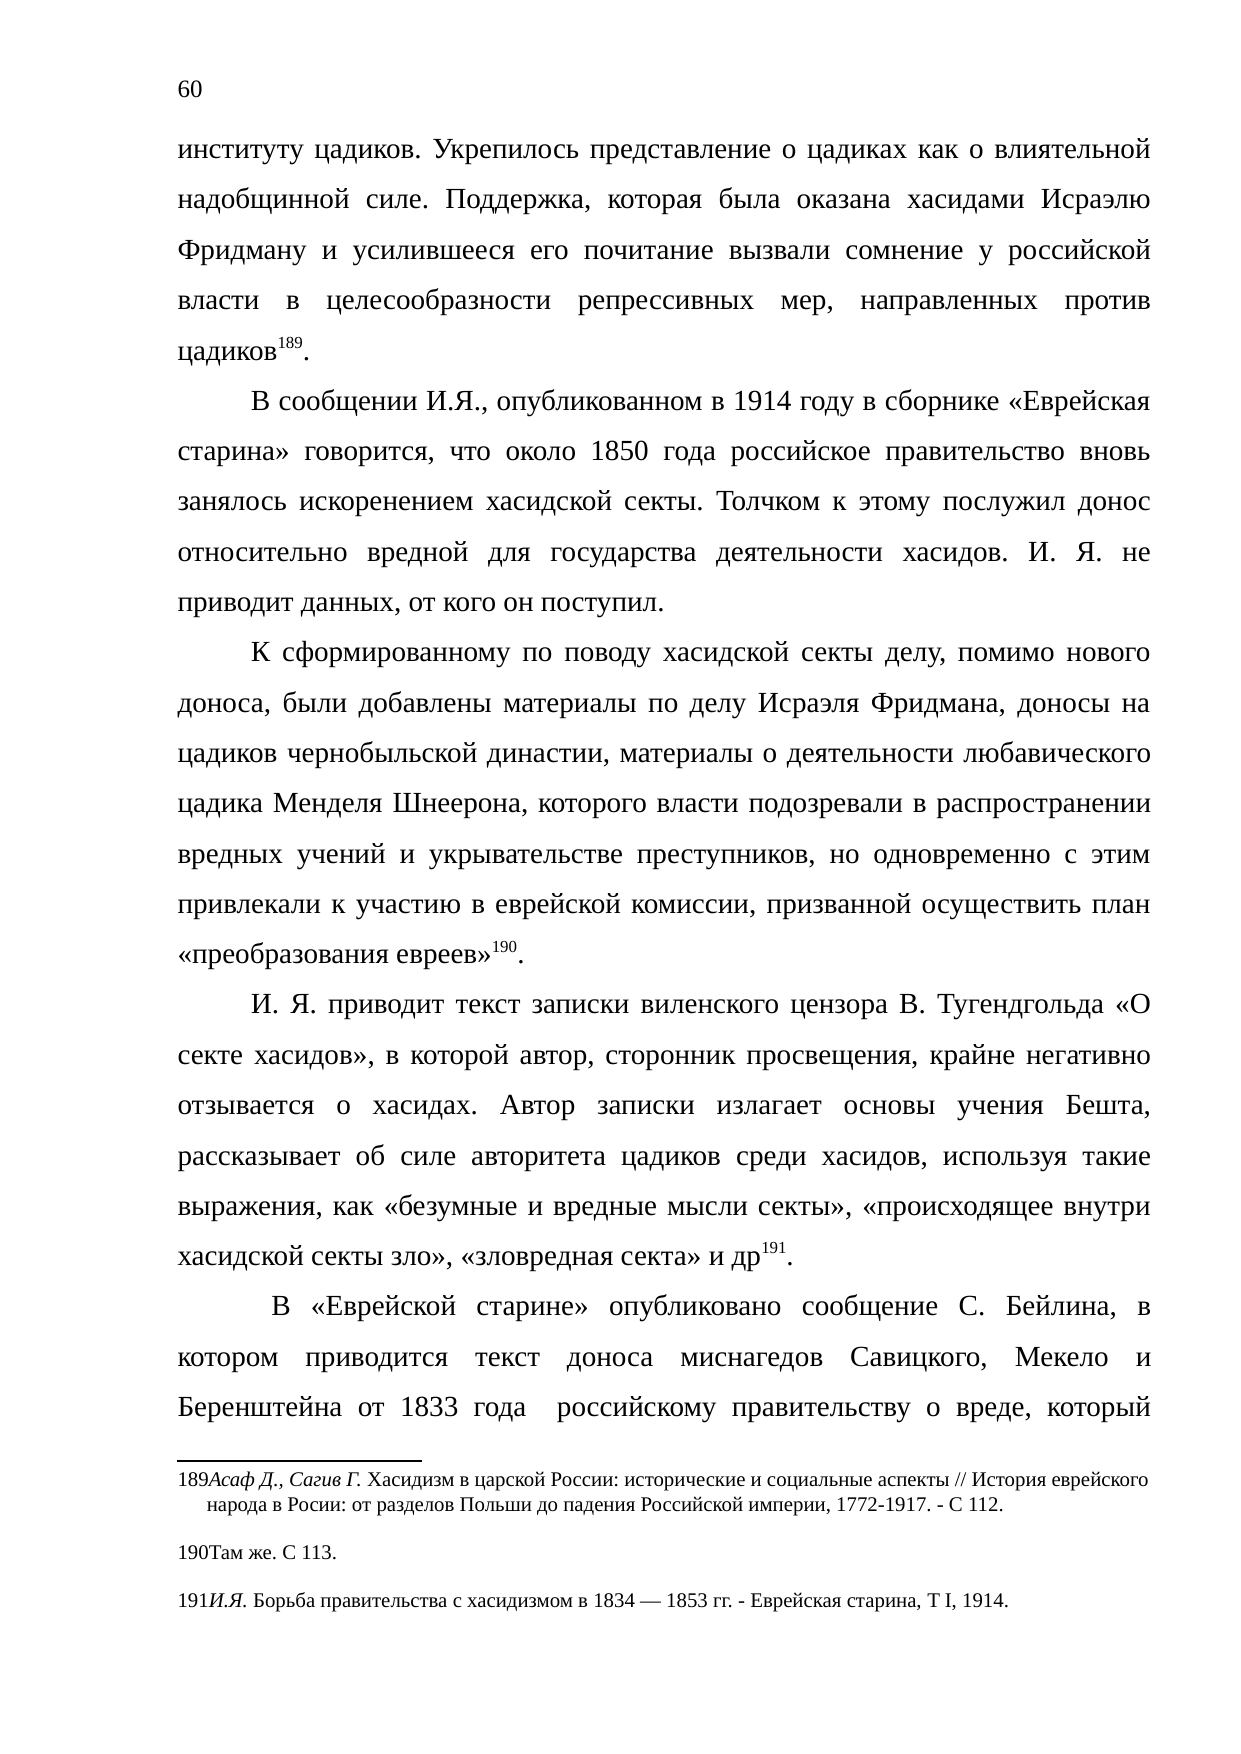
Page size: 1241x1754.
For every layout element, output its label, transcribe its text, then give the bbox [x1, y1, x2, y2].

text К сформированному по поводу хасидской секты делу, помимо нового доноса, были добавлены материалы по делу Исраэля Фридмана, доносы на цадиков чернобыльской династии, материалы о деятельности любавического цадика Менделя Шнеерона, которого власти подозревали в распространении вредных учений и укрывательстве преступников, но одновременно с этим привлекали к участию в еврейской комиссии, призванной осуществить план «преобразования евреев». [177, 634, 1152, 970]
text институту цадиков. Укрепилось представление о цадиках как о влиятельной надобщинной силе. Поддержка, которая была оказана хасидами Исраэлю Фридману и усилившееся его почитание вызвали сомнение у российской власти в целесообразности репрессивных мер, направленных против цадиков. [177, 131, 1152, 366]
text И.Я. Борьба правительства с хасидизмом в 1834 — 1853 гг. - Еврейская старина, T I, 1914. [177, 1588, 1152, 1612]
text В «Еврейской старине» опубликовано сообщение С. Бейлина, в котором приводится текст доноса миснагедов Савицкого, Мекело и Беренштейна от 1833 года российскому правительству о вреде, который [177, 1288, 1152, 1423]
text И. Я. приводит текст записки виленского цензора В. Тугендгольда «О секте хасидов», в которой автор, сторонник просвещения, крайне негативно отзывается о хасидах. Автор записки излагает основы учения Бешта, рассказывает об силе авторитета цадиков среди хасидов, используя такие выражения, как «безумные и вредные мысли секты», «происходящее внутри хасидской секты зло», «зловредная секта» и др. [177, 987, 1152, 1272]
text В сообщении И.Я., опубликованном в 1914 году в сборнике «Еврейская старина» говорится, что около 1850 года российское правительство вновь занялось искоренением хасидской секты. Толчком к этому послужил донос относительно вредной для государства деятельности хасидов. И. Я. не приводит данных, от кого он поступил. [177, 383, 1152, 618]
text Асаф Д., Сагив Г. Хасидизм в царской России: исторические и социальные аспекты // История еврейского народа в Росии: от разделов Польши до падения Российской империи, 1772-1917. - С 112. [177, 1467, 1152, 1516]
text Там же. С 113. [177, 1539, 1152, 1564]
